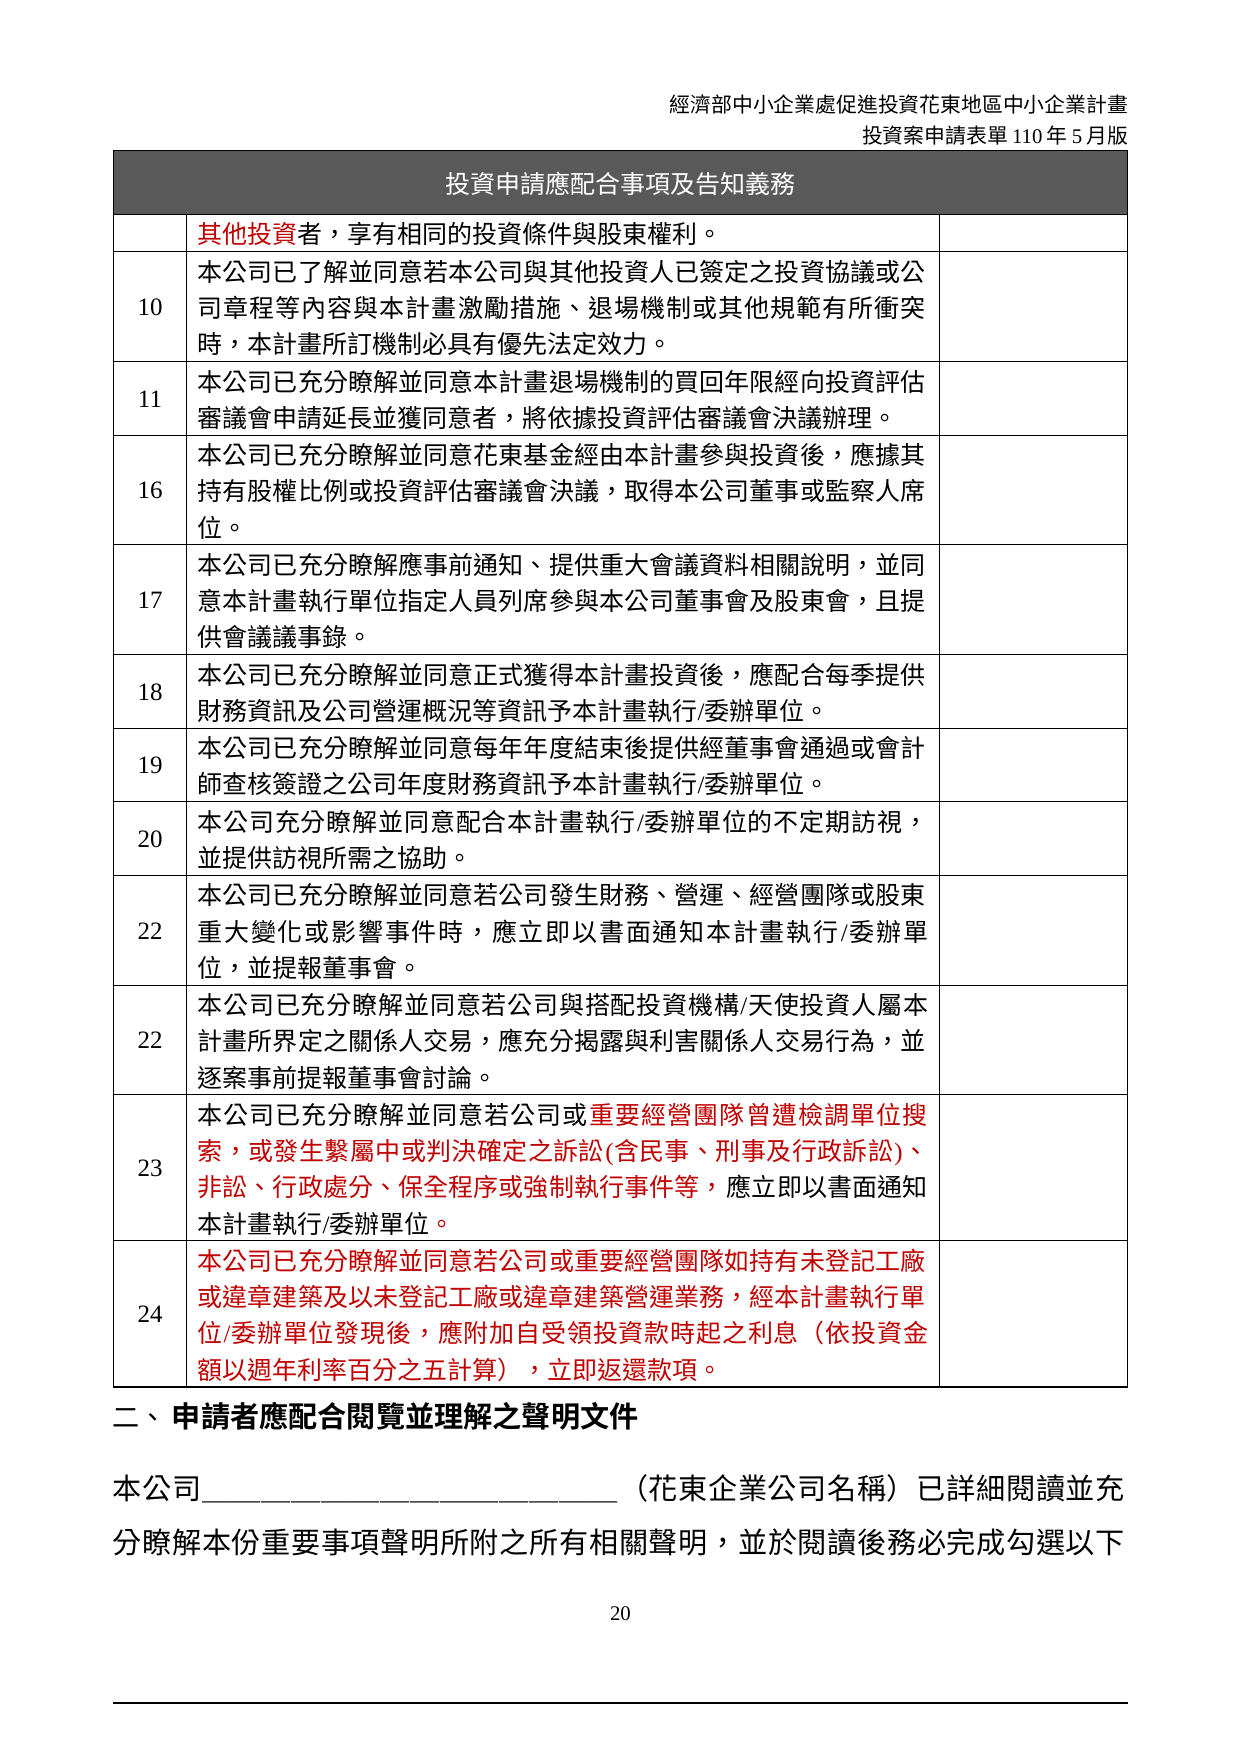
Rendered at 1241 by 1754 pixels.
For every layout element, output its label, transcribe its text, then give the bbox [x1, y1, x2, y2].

table_cell 10 [114, 252, 186, 361]
table_cell [940, 802, 1127, 875]
table_cell 本公司已充分瞭解並同意若公司或重要經營團隊如持有未登記工廠或違章建築及以未登記工廠或違章建築營運業務，經本計畫執行單位/委辦單位發現後，應附加自受領投資款時起之利息（依投資金額以週年利率百分之五計算），立即返還款項。 [187, 1241, 939, 1386]
table_cell 18 [114, 655, 186, 728]
table_cell 本公司已充分瞭解並同意正式獲得本計畫投資後，應配合每季提供財務資訊及公司營運概況等資訊予本計畫執行/委辦單位。 [187, 655, 939, 728]
table_cell [940, 1095, 1127, 1240]
table_cell [940, 362, 1127, 434]
table_cell 22 [114, 986, 186, 1094]
table_cell [940, 729, 1127, 801]
table_cell 其他投資者，享有相同的投資條件與股東權利。 [187, 215, 939, 251]
table_cell [940, 215, 1127, 251]
table_cell 本公司已充分瞭解應事前通知、提供重大會議資料相關說明，並同意本計畫執行單位指定人員列席參與本公司董事會及股東會，且提供會議議事錄。 [187, 545, 939, 654]
table_cell 本公司充分瞭解並同意配合本計畫執行/委辦單位的不定期訪視，並提供訪視所需之協助。 [187, 802, 939, 875]
table_cell 本公司已充分瞭解並同意若公司發生財務、營運、經營團隊或股東重大變化或影響事件時，應立即以書面通知本計畫執行/委辦單位，並提報董事會。 [187, 876, 939, 984]
table_cell 本公司已了解並同意若本公司與其他投資人已簽定之投資協議或公司章程等內容與本計畫激勵措施、退場機制或其他規範有所衝突時，本計畫所訂機制必具有優先法定效力。 [187, 252, 939, 361]
table_cell 23 [114, 1095, 186, 1240]
table_cell 22 [114, 876, 186, 984]
table_cell [940, 1241, 1127, 1386]
table_cell 本公司已充分瞭解並同意若公司或重要經營團隊曾遭檢調單位搜索，或發生繫屬中或判決確定之訴訟(含民事、刑事及行政訴訟)、非訟、行政處分、保全程序或強制執行事件等，應立即以書面通知本計畫執行/委辦單位。 [187, 1095, 939, 1240]
table_cell [114, 215, 186, 251]
list 申請者應配合閱覽並理解之聲明文件 [112, 1387, 1128, 1437]
table_cell 16 [114, 436, 186, 544]
table_cell [940, 655, 1127, 728]
table_cell 本公司已充分瞭解並同意每年年度結束後提供經董事會通過或會計師查核簽證之公司年度財務資訊予本計畫執行/委辦單位。 [187, 729, 939, 801]
table_header 投資申請應配合事項及告知義務 [114, 151, 1127, 214]
table_cell [940, 876, 1127, 984]
table_cell [940, 545, 1127, 654]
table_cell 24 [114, 1241, 186, 1386]
table_cell 本公司已充分瞭解並同意若公司與搭配投資機構/天使投資人屬本計畫所界定之關係人交易，應充分揭露與利害關係人交易行為，並逐案事前提報董事會討論。 [187, 986, 939, 1094]
table_cell [940, 986, 1127, 1094]
table_cell 17 [114, 545, 186, 654]
table_cell [940, 252, 1127, 361]
table_cell 19 [114, 729, 186, 801]
table_cell 本公司已充分瞭解並同意本計畫退場機制的買回年限經向投資評估審議會申請延長並獲同意者，將依據投資評估審議會決議辦理。 [187, 362, 939, 434]
table_cell 20 [114, 802, 186, 875]
table_cell [940, 436, 1127, 544]
text 本公司＿＿＿＿＿＿＿＿＿＿＿＿＿＿（花東企業公司名稱）已詳細閱讀並充分瞭解本份重要事項聲明所附之所有相關聲明，並於閱讀後務必完成勾選以下 [112, 1456, 1128, 1564]
table_cell 11 [114, 362, 186, 434]
table_cell 本公司已充分瞭解並同意花東基金經由本計畫參與投資後，應據其持有股權比例或投資評估審議會決議，取得本公司董事或監察人席位。 [187, 436, 939, 544]
